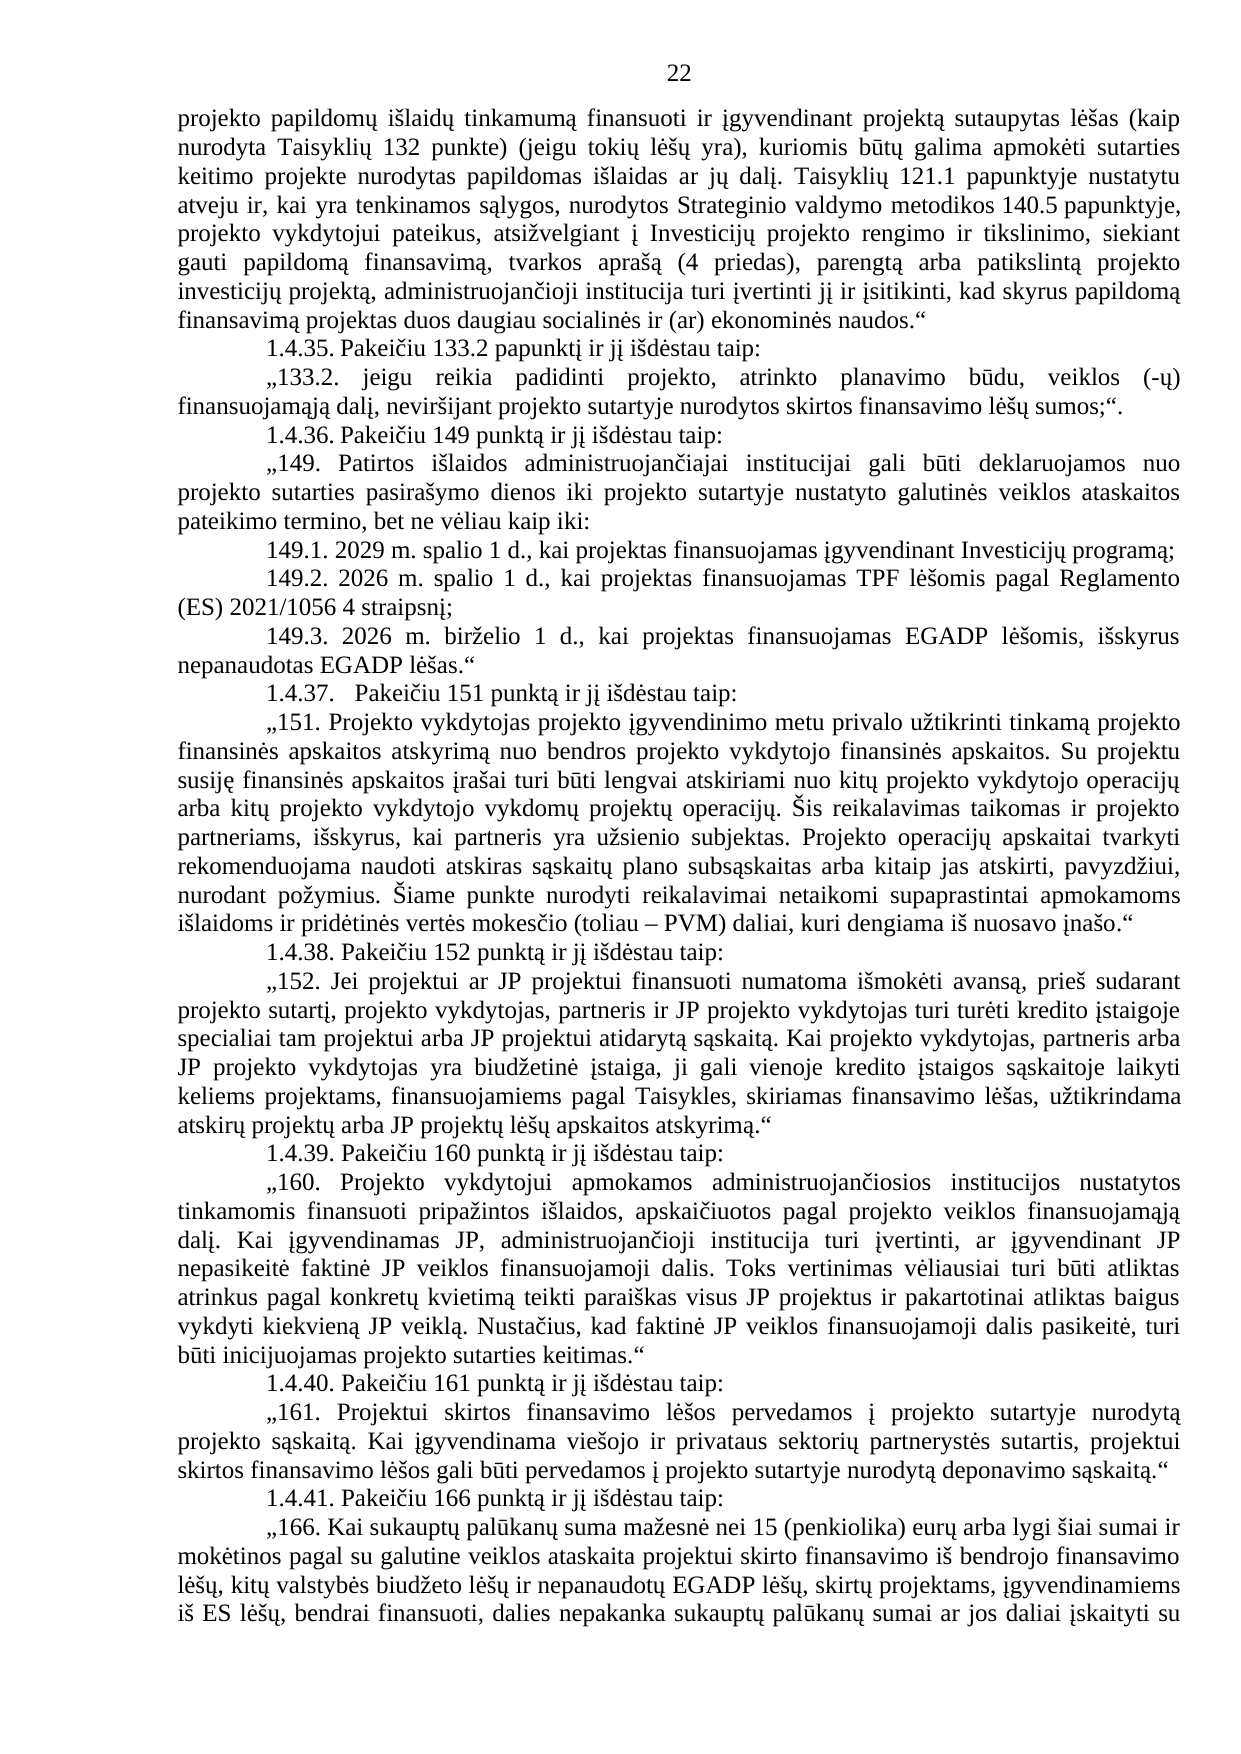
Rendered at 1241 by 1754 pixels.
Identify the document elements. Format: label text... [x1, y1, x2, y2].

text 1.4.36. Pakeičiu 149 punktą ir jį išdėstau taip: [266, 420, 1181, 448]
text 1.4.41. Pakeičiu 166 punktą ir jį išdėstau taip: [266, 1483, 1181, 1512]
text 149.2. 2026 m. spalio 1 d., kai projektas finansuojamas TPF lėšomis pagal Reglamento (ES) 2021/1056 4 straipsnį; [177, 563, 1181, 621]
text projekto papildomų išlaidų tinkamumą finansuoti ir įgyvendinant projektą sutaupytas lėšas (kaip nurodyta Taisyklių 132 punkte) (jeigu tokių lėšų yra), kuriomis būtų galima apmokėti sutarties keitimo projekte nurodytas papildomas išlaidas ar jų dalį. Taisyklių 121.1 papunktyje nustatytu atveju ir, kai yra tenkinamos sąlygos, nurodytos Strateginio valdymo metodikos 140.5 papunktyje, projekto vykdytojui pateikus, atsižvelgiant į Investicijų projekto rengimo ir tikslinimo, siekiant gauti papildomą finansavimą, tvarkos aprašą (4 priedas), parengtą arba patikslintą projekto investicijų projektą, administruojančioji institucija turi įvertinti jį ir įsitikinti, kad skyrus papildomą finansavimą projektas duos daugiau socialinės ir (ar) ekonominės naudos.“ [177, 103, 1181, 333]
text „161. Projektui skirtos finansavimo lėšos pervedamos į projekto sutartyje nurodytą projekto sąskaitą. Kai įgyvendinama viešojo ir privataus sektorių partnerystės sutartis, projektui skirtos finansavimo lėšos gali būti pervedamos į projekto sutartyje nurodytą deponavimo sąskaitą.“ [177, 1397, 1181, 1483]
text 1.4.37. Pakeičiu 151 punktą ir jį išdėstau taip: [177, 678, 1181, 707]
text „152. Jei projektui ar JP projektui finansuoti numatoma išmokėti avansą, prieš sudarant projekto sutartį, projekto vykdytojas, partneris ir JP projekto vykdytojas turi turėti kredito įstaigoje specialiai tam projektui arba JP projektui atidarytą sąskaitą. Kai projekto vykdytojas, partneris arba JP projekto vykdytojas yra biudžetinė įstaiga, ji gali vienoje kredito įstaigos sąskaitoje laikyti keliems projektams, finansuojamiems pagal Taisykles, skiriamas finansavimo lėšas, užtikrindama atskirų projektų arba JP projektų lėšų apskaitos atskyrimą.“ [177, 966, 1181, 1138]
text 1.4.39. Pakeičiu 160 punktą ir jį išdėstau taip: [266, 1138, 1181, 1167]
text „133.2. jeigu reikia padidinti projekto, atrinkto planavimo būdu, veiklos (-ų) finansuojamąją dalį, neviršijant projekto sutartyje nurodytos skirtos finansavimo lėšų sumos;“. [177, 362, 1181, 420]
text 1.4.38. Pakeičiu 152 punktą ir jį išdėstau taip: [266, 937, 1181, 966]
text 1.4.35. Pakeičiu 133.2 papunktį ir jį išdėstau taip: [266, 333, 1181, 362]
text „149. Patirtos išlaidos administruojančiajai institucijai gali būti deklaruojamos nuo projekto sutarties pasirašymo dienos iki projekto sutartyje nustatyto galutinės veiklos ataskaitos pateikimo termino, bet ne vėliau kaip iki: [177, 448, 1181, 535]
text „160. Projekto vykdytojui apmokamos administruojančiosios institucijos nustatytos tinkamomis finansuoti pripažintos išlaidos, apskaičiuotos pagal projekto veiklos finansuojamąją dalį. Kai įgyvendinamas JP, administruojančioji institucija turi įvertinti, ar įgyvendinant JP nepasikeitė faktinė JP veiklos finansuojamoji dalis. Toks vertinimas vėliausiai turi būti atliktas atrinkus pagal konkretų kvietimą teikti paraiškas visus JP projektus ir pakartotinai atliktas baigus vykdyti kiekvieną JP veiklą. Nustačius, kad faktinė JP veiklos finansuojamoji dalis pasikeitė, turi būti inicijuojamas projekto sutarties keitimas.“ [177, 1167, 1181, 1368]
text „151. Projekto vykdytojas projekto įgyvendinimo metu privalo užtikrinti tinkamą projekto finansinės apskaitos atskyrimą nuo bendros projekto vykdytojo finansinės apskaitos. Su projektu susiję finansinės apskaitos įrašai turi būti lengvai atskiriami nuo kitų projekto vykdytojo operacijų arba kitų projekto vykdytojo vykdomų projektų operacijų. Šis reikalavimas taikomas ir projekto partneriams, išskyrus, kai partneris yra užsienio subjektas. Projekto operacijų apskaitai tvarkyti rekomenduojama naudoti atskiras sąskaitų plano subsąskaitas arba kitaip jas atskirti, pavyzdžiui, nurodant požymius. Šiame punkte nurodyti reikalavimai netaikomi supaprastintai apmokamoms išlaidoms ir pridėtinės vertės mokesčio (toliau – PVM) daliai, kuri dengiama iš nuosavo įnašo.“ [177, 707, 1181, 937]
text 149.1. 2029 m. spalio 1 d., kai projektas finansuojamas įgyvendinant Investicijų programą; [177, 535, 1181, 563]
text 1.4.40. Pakeičiu 161 punktą ir jį išdėstau taip: [266, 1368, 1181, 1397]
text „166. Kai sukauptų palūkanų suma mažesnė nei 15 (penkiolika) eurų arba lygi šiai sumai ir mokėtinos pagal su galutine veiklos ataskaita projektui skirto finansavimo iš bendrojo finansavimo lėšų, kitų valstybės biudžeto lėšų ir nepanaudotų EGADP lėšų, skirtų projektams, įgyvendinamiems iš ES lėšų, bendrai finansuoti, dalies nepakanka sukauptų palūkanų sumai ar jos daliai įskaityti su [177, 1512, 1181, 1627]
text 149.3. 2026 m. birželio 1 d., kai projektas finansuojamas EGADP lėšomis, išskyrus nepanaudotas EGADP lėšas.“ [177, 621, 1181, 678]
